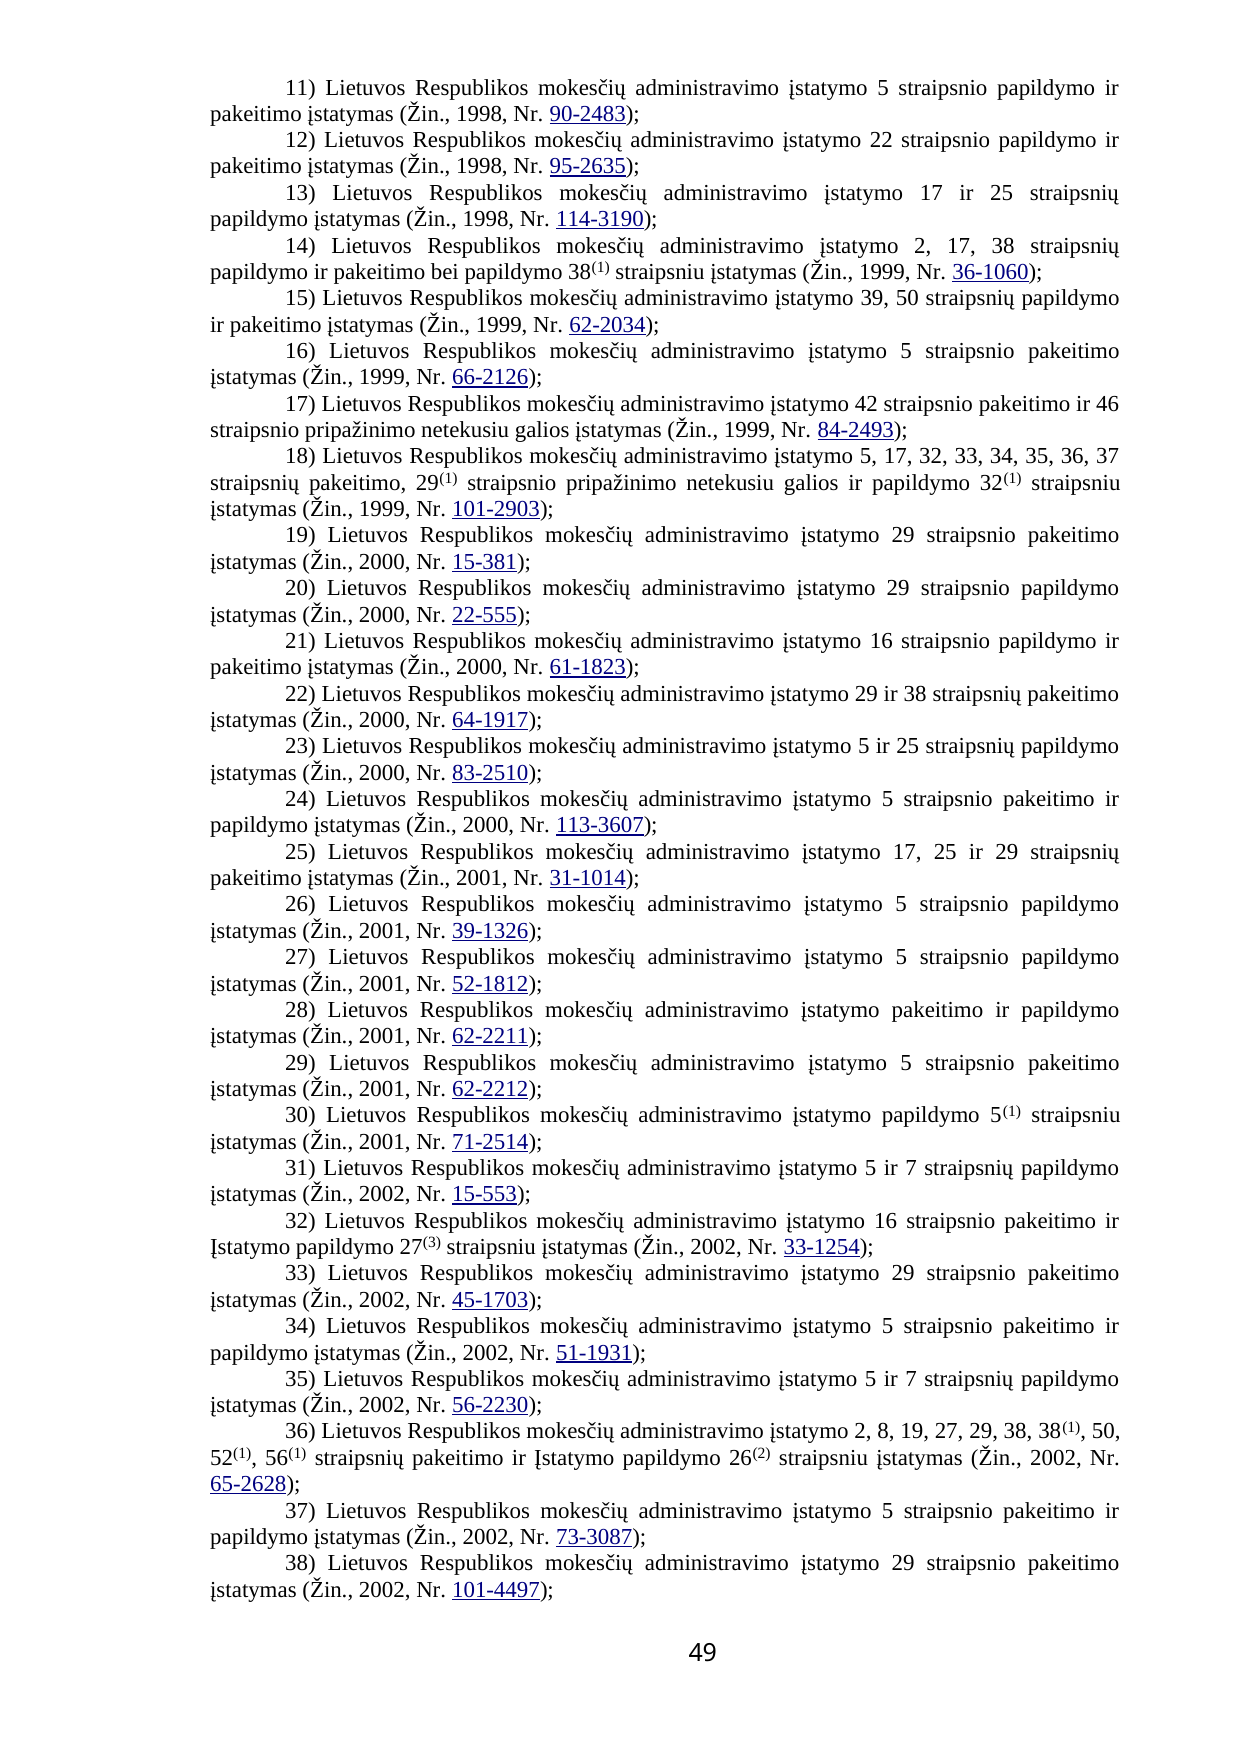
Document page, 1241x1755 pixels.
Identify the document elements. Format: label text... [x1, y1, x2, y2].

text 32) Lietuvos Respublikos mokesčių administravimo įstatymo 16 straipsnio pakeitimo ir Įstatymo papildymo 27(3) straipsniu įstatymas (Žin., 2002, Nr. 33-1254); [210, 1207, 1120, 1259]
text 22) Lietuvos Respublikos mokesčių administravimo įstatymo 29 ir 38 straipsnių pakeitimo įstatymas (Žin., 2000, Nr. 64-1917); [210, 680, 1120, 732]
text 29) Lietuvos Respublikos mokesčių administravimo įstatymo 5 straipsnio pakeitimo įstatymas (Žin., 2001, Nr. 62-2212); [210, 1049, 1120, 1101]
text 27) Lietuvos Respublikos mokesčių administravimo įstatymo 5 straipsnio papildymo įstatymas (Žin., 2001, Nr. 52-1812); [210, 943, 1120, 996]
text 38) Lietuvos Respublikos mokesčių administravimo įstatymo 29 straipsnio pakeitimo įstatymas (Žin., 2002, Nr. 101-4497); [210, 1549, 1120, 1602]
text 12) Lietuvos Respublikos mokesčių administravimo įstatymo 22 straipsnio papildymo ir pakeitimo įstatymas (Žin., 1998, Nr. 95-2635); [210, 126, 1120, 179]
text 24) Lietuvos Respublikos mokesčių administravimo įstatymo 5 straipsnio pakeitimo ir papildymo įstatymas (Žin., 2000, Nr. 113-3607); [210, 785, 1120, 838]
text 30) Lietuvos Respublikos mokesčių administravimo įstatymo papildymo 5(1) straipsniu įstatymas (Žin., 2001, Nr. 71-2514); [210, 1101, 1120, 1154]
text 26) Lietuvos Respublikos mokesčių administravimo įstatymo 5 straipsnio papildymo įstatymas (Žin., 2001, Nr. 39-1326); [210, 891, 1120, 943]
text 18) Lietuvos Respublikos mokesčių administravimo įstatymo 5, 17, 32, 33, 34, 35, 36, 37 straipsnių pakeitimo, 29(1) straipsnio pripažinimo netekusiu galios ir papildymo 32(1) straipsniu įstatymas (Žin., 1999, Nr. 101-2903); [210, 442, 1120, 522]
text 33) Lietuvos Respublikos mokesčių administravimo įstatymo 29 straipsnio pakeitimo įstatymas (Žin., 2002, Nr. 45-1703); [210, 1259, 1120, 1312]
text 31) Lietuvos Respublikos mokesčių administravimo įstatymo 5 ir 7 straipsnių papildymo įstatymas (Žin., 2002, Nr. 15-553); [210, 1154, 1120, 1207]
text 16) Lietuvos Respublikos mokesčių administravimo įstatymo 5 straipsnio pakeitimo įstatymas (Žin., 1999, Nr. 66-2126); [210, 337, 1120, 390]
text 23) Lietuvos Respublikos mokesčių administravimo įstatymo 5 ir 25 straipsnių papildymo įstatymas (Žin., 2000, Nr. 83-2510); [210, 732, 1120, 785]
text 15) Lietuvos Respublikos mokesčių administravimo įstatymo 39, 50 straipsnių papildymo ir pakeitimo įstatymas (Žin., 1999, Nr. 62-2034); [210, 284, 1120, 337]
text 19) Lietuvos Respublikos mokesčių administravimo įstatymo 29 straipsnio pakeitimo įstatymas (Žin., 2000, Nr. 15-381); [210, 522, 1120, 574]
text 34) Lietuvos Respublikos mokesčių administravimo įstatymo 5 straipsnio pakeitimo ir papildymo įstatymas (Žin., 2002, Nr. 51-1931); [210, 1312, 1120, 1365]
text 20) Lietuvos Respublikos mokesčių administravimo įstatymo 29 straipsnio papildymo įstatymas (Žin., 2000, Nr. 22-555); [210, 574, 1120, 627]
text 28) Lietuvos Respublikos mokesčių administravimo įstatymo pakeitimo ir papildymo įstatymas (Žin., 2001, Nr. 62-2211); [210, 996, 1120, 1049]
text 14) Lietuvos Respublikos mokesčių administravimo įstatymo 2, 17, 38 straipsnių papildymo ir pakeitimo bei papildymo 38(1) straipsniu įstatymas (Žin., 1999, Nr. 36-1060); [210, 232, 1120, 284]
text 13) Lietuvos Respublikos mokesčių administravimo įstatymo 17 ir 25 straipsnių papildymo įstatymas (Žin., 1998, Nr. 114-3190); [210, 179, 1120, 232]
text 35) Lietuvos Respublikos mokesčių administravimo įstatymo 5 ir 7 straipsnių papildymo įstatymas (Žin., 2002, Nr. 56-2230); [210, 1365, 1120, 1418]
text 11) Lietuvos Respublikos mokesčių administravimo įstatymo 5 straipsnio papildymo ir pakeitimo įstatymas (Žin., 1998, Nr. 90-2483); [210, 73, 1120, 126]
text 17) Lietuvos Respublikos mokesčių administravimo įstatymo 42 straipsnio pakeitimo ir 46 straipsnio pripažinimo netekusiu galios įstatymas (Žin., 1999, Nr. 84-2493); [210, 390, 1120, 442]
text 37) Lietuvos Respublikos mokesčių administravimo įstatymo 5 straipsnio pakeitimo ir papildymo įstatymas (Žin., 2002, Nr. 73-3087); [210, 1497, 1120, 1549]
text 21) Lietuvos Respublikos mokesčių administravimo įstatymo 16 straipsnio papildymo ir pakeitimo įstatymas (Žin., 2000, Nr. 61-1823); [210, 627, 1120, 680]
text 25) Lietuvos Respublikos mokesčių administravimo įstatymo 17, 25 ir 29 straipsnių pakeitimo įstatymas (Žin., 2001, Nr. 31-1014); [210, 838, 1120, 891]
text 36) Lietuvos Respublikos mokesčių administravimo įstatymo 2, 8, 19, 27, 29, 38, 38(1), 50, 52(1), 56(1) straipsnių pakeitimo ir Įstatymo papildymo 26(2) straipsniu įstatymas (Žin., 2002, Nr. 65-2628); [210, 1418, 1120, 1497]
